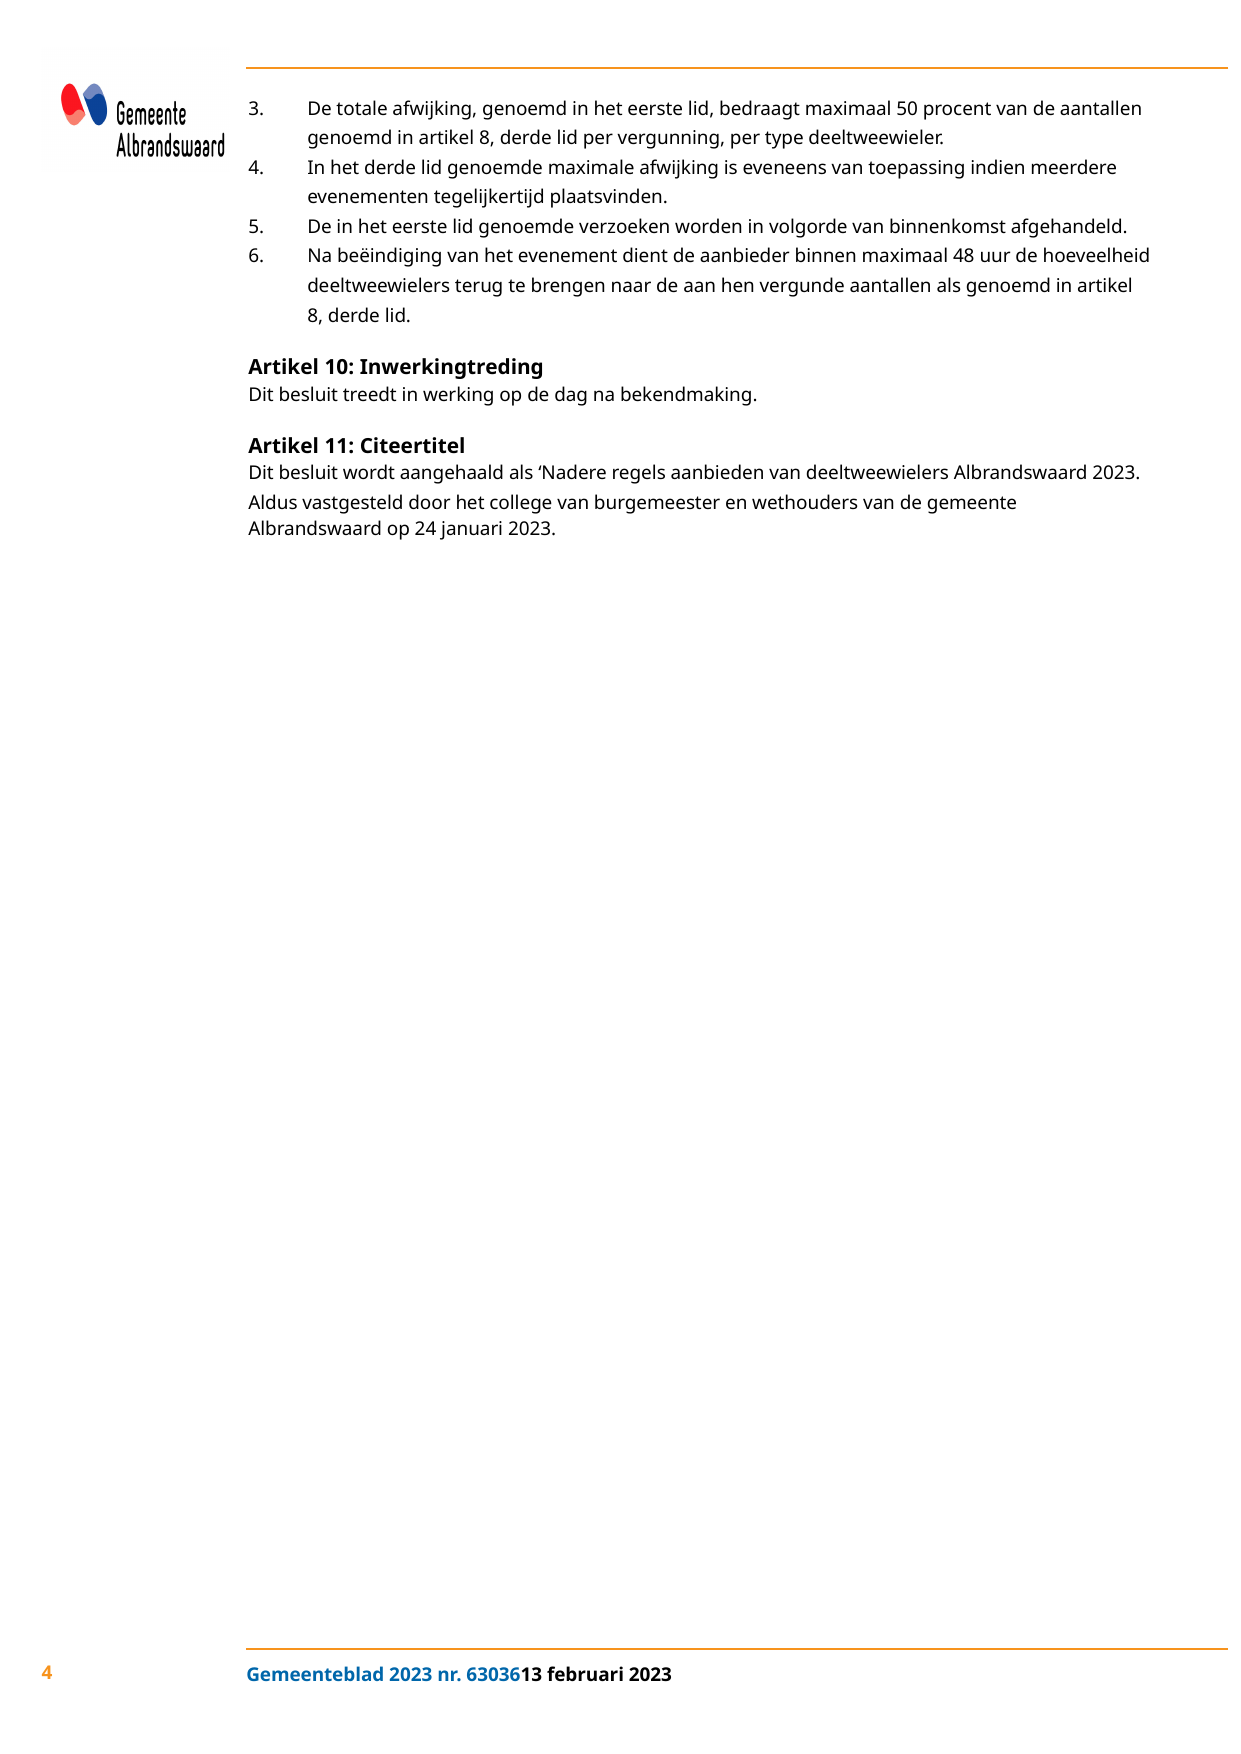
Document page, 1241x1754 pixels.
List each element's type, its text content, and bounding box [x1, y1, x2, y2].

text Artikel 11: Citeertitel [248, 431, 1152, 459]
text Dit besluit wordt aangehaald als ‘Nadere regels aanbieden van deeltweewielers Albrandswaard 2023. [248, 459, 1152, 485]
text Dit besluit treedt in werking op de dag na bekendmaking. [248, 381, 1152, 406]
picture [41, 47, 231, 172]
list De totale afwijking, genoemd in het eerste lid, bedraagt maximaal 50 procent van de aantallen genoemd in artikel 8, derde lid per vergunning, per type deeltweewieler. [248, 95, 1152, 150]
list In het derde lid genoemde maximale afwijking is eveneens van toepassing indien meerdere evenementen tegelijkertijd plaatsvinden. [248, 154, 1152, 209]
list De in het eerste lid genoemde verzoeken worden in volgorde van binnenkomst afgehandeld. [248, 213, 1152, 239]
text Aldus vastgesteld door het college van burgemeester en wethouders van de gemeente Albrandswaard op 24 januari 2023. [248, 489, 1152, 541]
text Artikel 10: Inwerkingtreding [248, 352, 1152, 381]
list Na beëindiging van het evenement dient de aanbieder binnen maximaal 48 uur de hoeveelheid deeltweewielers terug te brengen naar de aan hen vergunde aantallen als genoemd in artikel 8, derde lid. [248, 243, 1152, 328]
